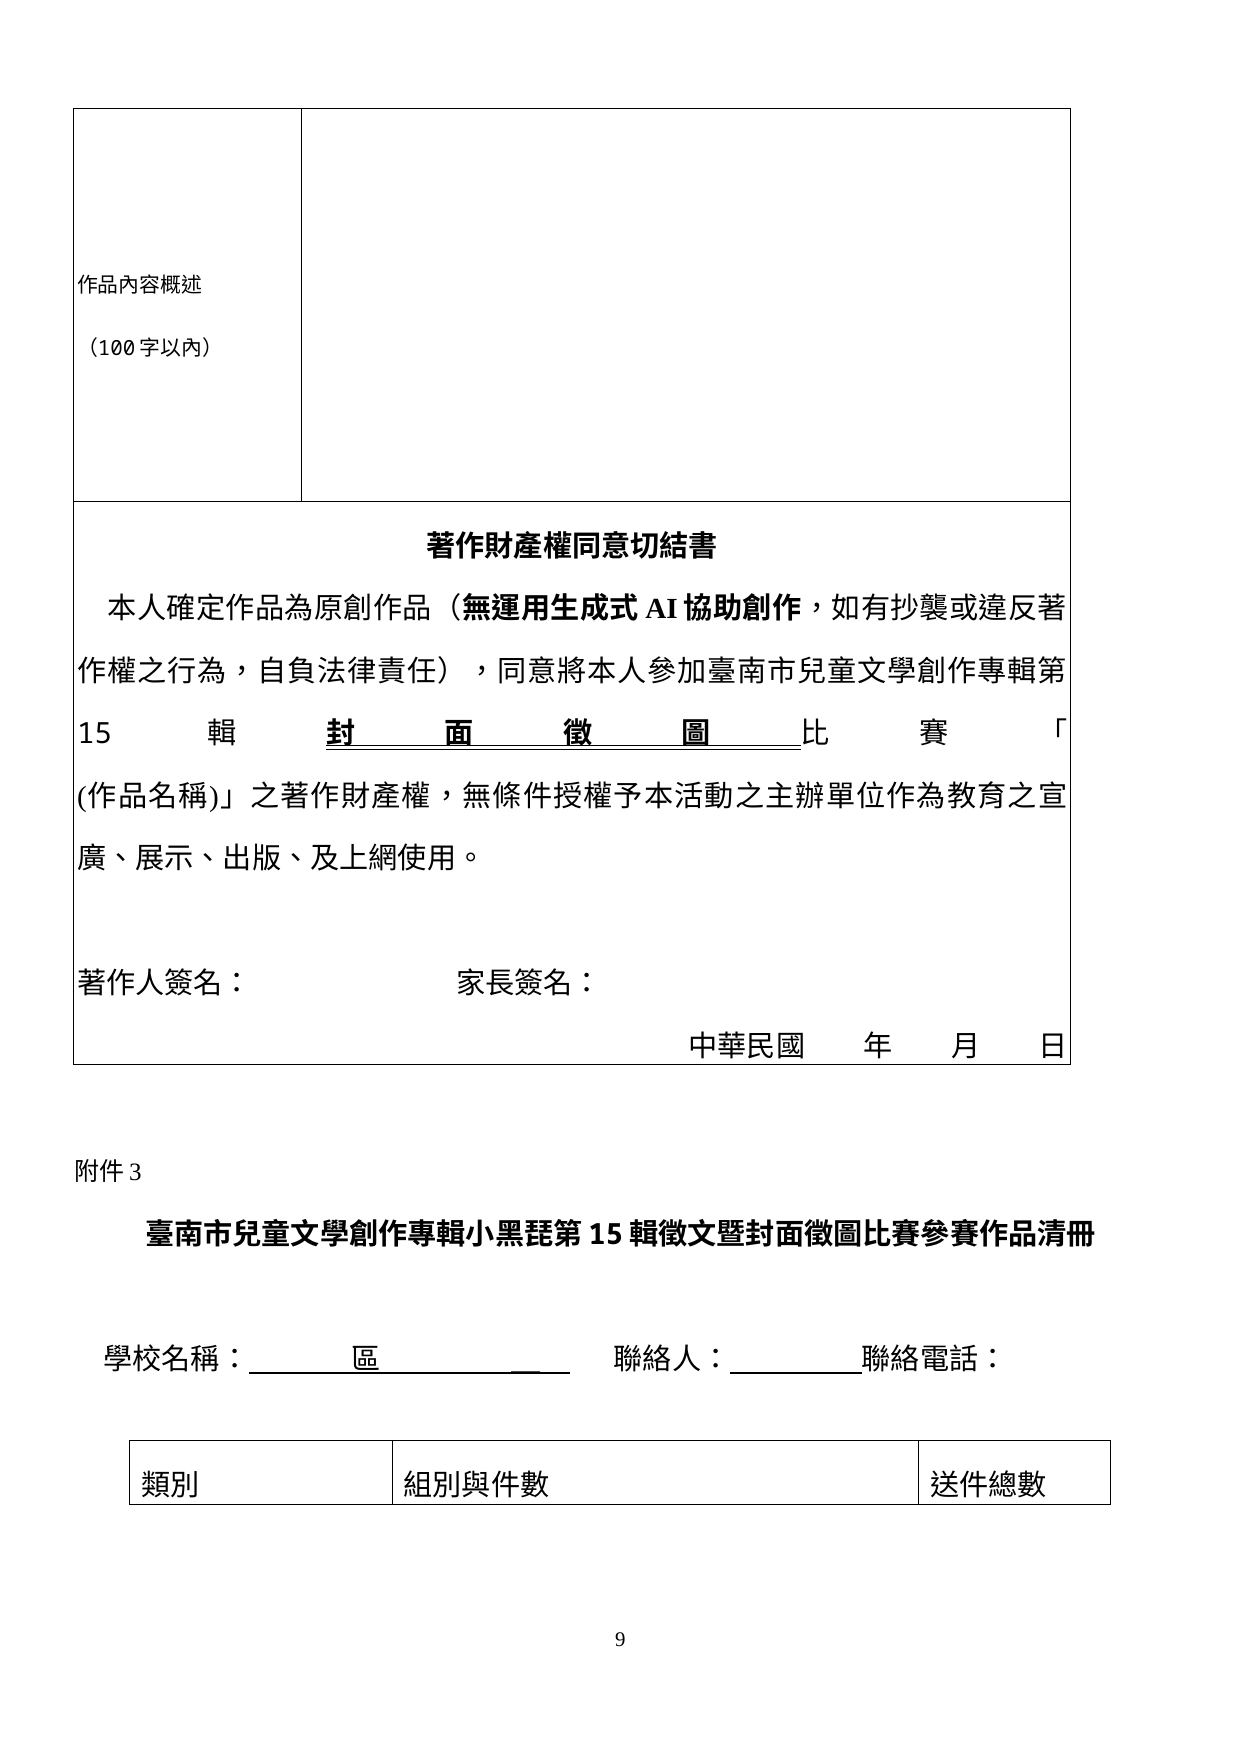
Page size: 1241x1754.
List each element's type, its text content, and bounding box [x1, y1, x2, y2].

table_header 類別 [130, 1441, 392, 1504]
text 臺南市兒童文學創作專輯小黑琵第15輯徵文暨封面徵圖比賽參賽作品清冊 [74, 1190, 1167, 1253]
text 學校名稱： 區 ＿ 聯絡人： 聯絡電話： [74, 1315, 1167, 1378]
table_header 組別與件數 [393, 1441, 918, 1504]
text 附件3 [74, 1128, 1167, 1190]
table_cell 作品內容概述 （100字以內） [74, 109, 301, 501]
table_cell 著作財產權同意切結書 本人確定作品為原創作品（無運用生成式AI協助創作，如有抄襲或違反著作權之行為，自負法律責任），同意將本人參加臺南市兒童文學創作專輯第15輯封面徵圖比賽「 (作品名稱)」之著作財產權，無條件授權予本活動之主辦單位作為教育之宣廣、展示、出版、及上網使用。 著作人簽名： 家長簽名： 中華民國 年 月 日 [74, 502, 1070, 1064]
table_header 送件總數 [919, 1441, 1110, 1504]
table_cell [302, 109, 1070, 501]
